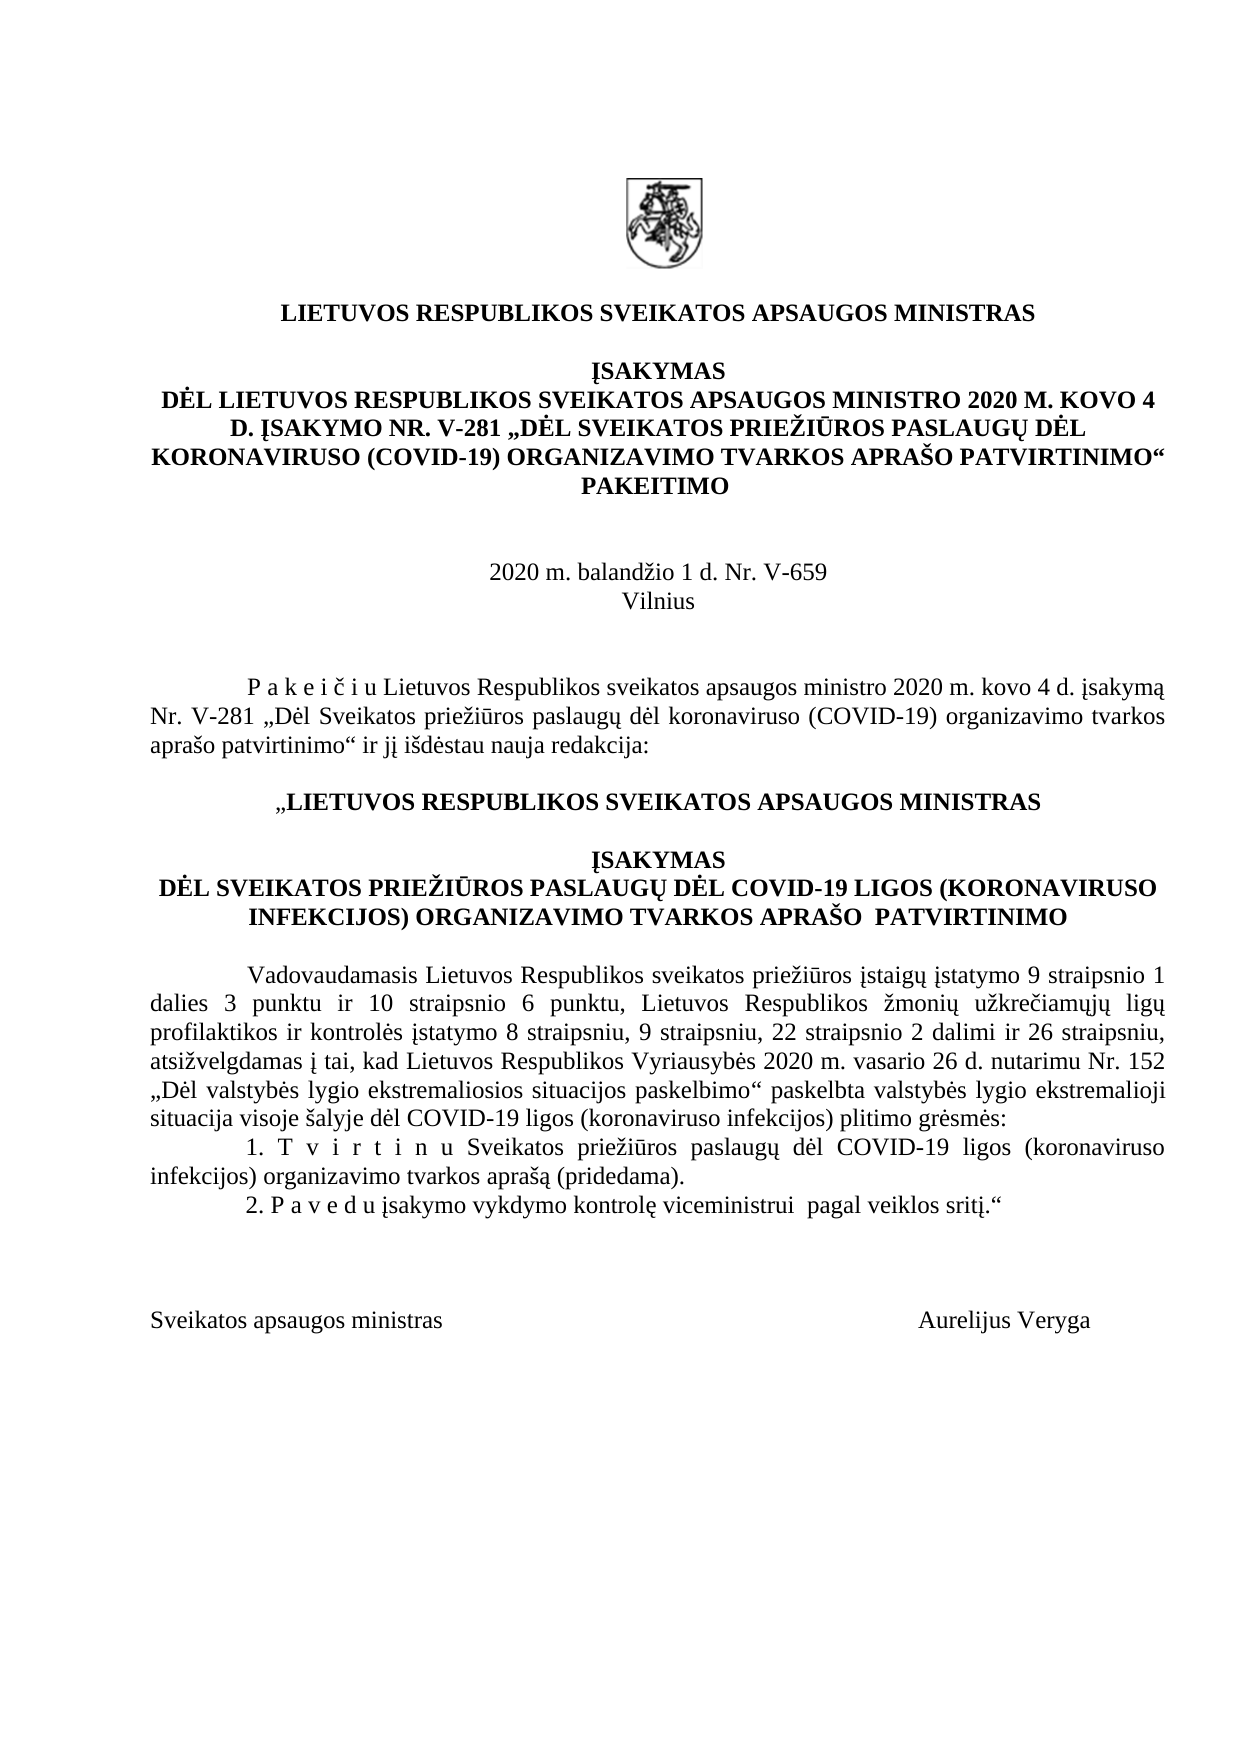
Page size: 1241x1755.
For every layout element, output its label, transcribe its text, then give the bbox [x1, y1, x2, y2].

text „LIETUVOS RESPUBLIKOS SVEIKATOS APSAUGOS MINISTRAS [150, 787, 1166, 816]
text ĮSAKYMAS [150, 845, 1166, 873]
text Vadovaudamasis Lietuvos Respublikos sveikatos priežiūros įstaigų įstatymo 9 straipsnio 1 dalies 3 punktu ir 10 straipsnio 6 punktu, Lietuvos Respublikos žmonių užkrečiamųjų ligų profilaktikos ir kontrolės įstatymo 8 straipsniu, 9 straipsniu, 22 straipsnio 2 dalimi ir 26 straipsniu, atsižvelgdamas į tai, kad Lietuvos Respublikos Vyriausybės 2020 m. vasario 26 d. nutarimu Nr. 152 „Dėl valstybės lygio ekstremaliosios situacijos paskelbimo“ paskelbta valstybės lygio ekstremalioji situacija visoje šalyje dėl COVID-19 ligos (koronaviruso infekcijos) plitimo grėsmės: [150, 960, 1166, 1132]
text DĖL SVEIKATOS PRIEŽIŪROS PASLAUGŲ DĖL COVID-19 LIGOS (KORONAVIRUSO INFEKCIJOS) ORGANIZAVIMO TVARKOS APRAŠO PATVIRTINIMO [150, 873, 1166, 931]
text 1. T v i r t i n u Sveikatos priežiūros paslaugų dėl COVID-19 ligos (koronaviruso infekcijos) organizavimo tvarkos aprašą (pridedama). [150, 1132, 1166, 1190]
text 2020 m. balandžio 1 d. Nr. V-659 [150, 557, 1166, 586]
text ĮSAKYMAS [150, 356, 1166, 385]
text P a k e i č i u Lietuvos Respublikos sveikatos apsaugos ministro 2020 m. kovo 4 d. įsakymą Nr. V-281 „Dėl Sveikatos priežiūros paslaugų dėl koronaviruso (COVID-19) organizavimo tvarkos aprašo patvirtinimo“ ir jį išdėstau nauja redakcija: [150, 672, 1166, 758]
text LIETUVOS RESPUBLIKOS SVEIKATOS APSAUGOS MINISTRAS [150, 298, 1166, 327]
text 2. P a v e d u įsakymo vykdymo kontrolę viceministrui pagal veiklos sritį.“ [150, 1190, 1166, 1218]
text DĖL LIETUVOS RESPUBLIKOS SVEIKATOS APSAUGOS MINISTRO 2020 M. KOVO 4 D. ĮSAKYMO NR. V-281 „DĖL SVEIKATOS PRIEŽIŪROS PASLAUGŲ DĖL KORONAVIRUSO (COVID-19) ORGANIZAVIMO TVARKOS APRAŠO PATVIRTINIMO“ PAKEITIMO [150, 385, 1166, 500]
text Vilnius [150, 586, 1166, 615]
text Sveikatos apsaugos ministras Aurelijus Veryga [150, 1305, 1166, 1333]
